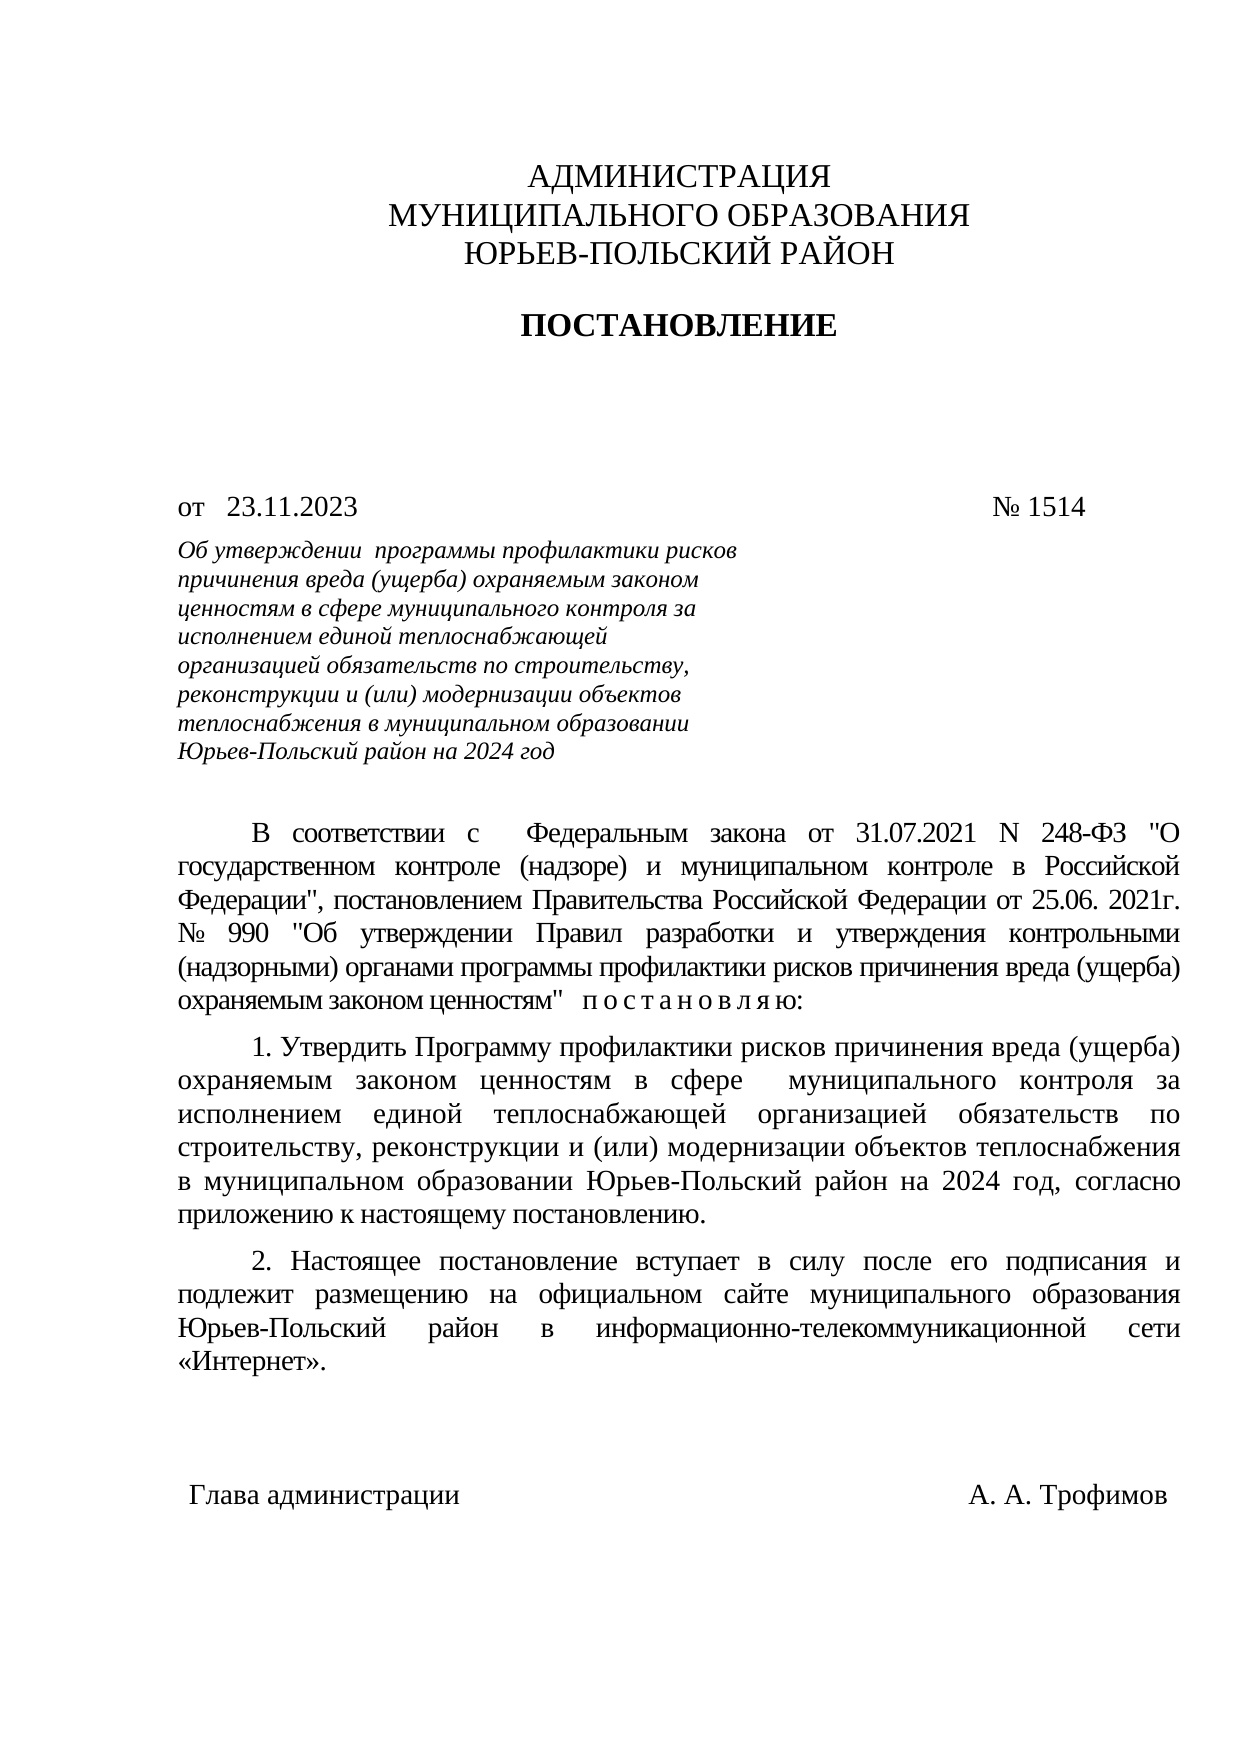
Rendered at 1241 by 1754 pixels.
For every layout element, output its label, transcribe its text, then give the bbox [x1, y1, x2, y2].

text МУНИЦИПАЛЬНОГО ОБРАЗОВАНИЯ [177, 195, 1181, 233]
text ПОСТАНОВЛЕНИЕ [177, 305, 1181, 343]
table_header [601, 1478, 783, 1528]
text В соответствии с Федеральным закона от 31.07.2021 N 248-ФЗ "О государственном контроле (надзоре) и муниципальном контроле в Российской Федерации", постановлением Правительства Российской Федерации от 25.06. 2021г. № 990 "Об утверждении Правил разработки и утверждения контрольными (надзорными) органами программы профилактики рисков причинения вреда (ущерба) охраняемым законом ценностям" п о с т а н о в л я ю: [177, 815, 1181, 1016]
table_header Глава администрации [177, 1478, 601, 1528]
text от 23.11.2023 № 1514 [177, 489, 1181, 523]
table_header [169, 1478, 177, 1528]
text АДМИНИСТРАЦИЯ [177, 156, 1181, 195]
text Об утверждении программы профилактики рисков причинения вреда (ущерба) охраняемым законом ценностям в сфере муниципального контроля за исполнением единой теплоснабжающей организацией обязательств по строительству, реконструкции и (или) модернизации объектов теплоснабжения в муниципальном образовании Юрьев-Польский район на 2024 год [177, 535, 756, 765]
table_header А. А. Трофимов [784, 1478, 1179, 1528]
text 1. Утвердить Программу профилактики рисков причинения вреда (ущерба) охраняемым законом ценностям в сфере муниципального контроля за исполнением единой теплоснабжающей организацией обязательств по строительству, реконструкции и (или) модернизации объектов теплоснабжения в муниципальном образовании Юрьев-Польский район на 2024 год, согласно приложению к настоящему постановлению. [177, 1029, 1181, 1230]
text 2. Настоящее постановление вступает в силу после его подписания и подлежит размещению на официальном сайте муниципального образования Юрьев-Польский район в информационно-телекоммуникационной сети «Интернет». [177, 1243, 1181, 1377]
text ЮРЬЕВ-ПОЛЬСКИЙ РАЙОН [177, 233, 1181, 271]
